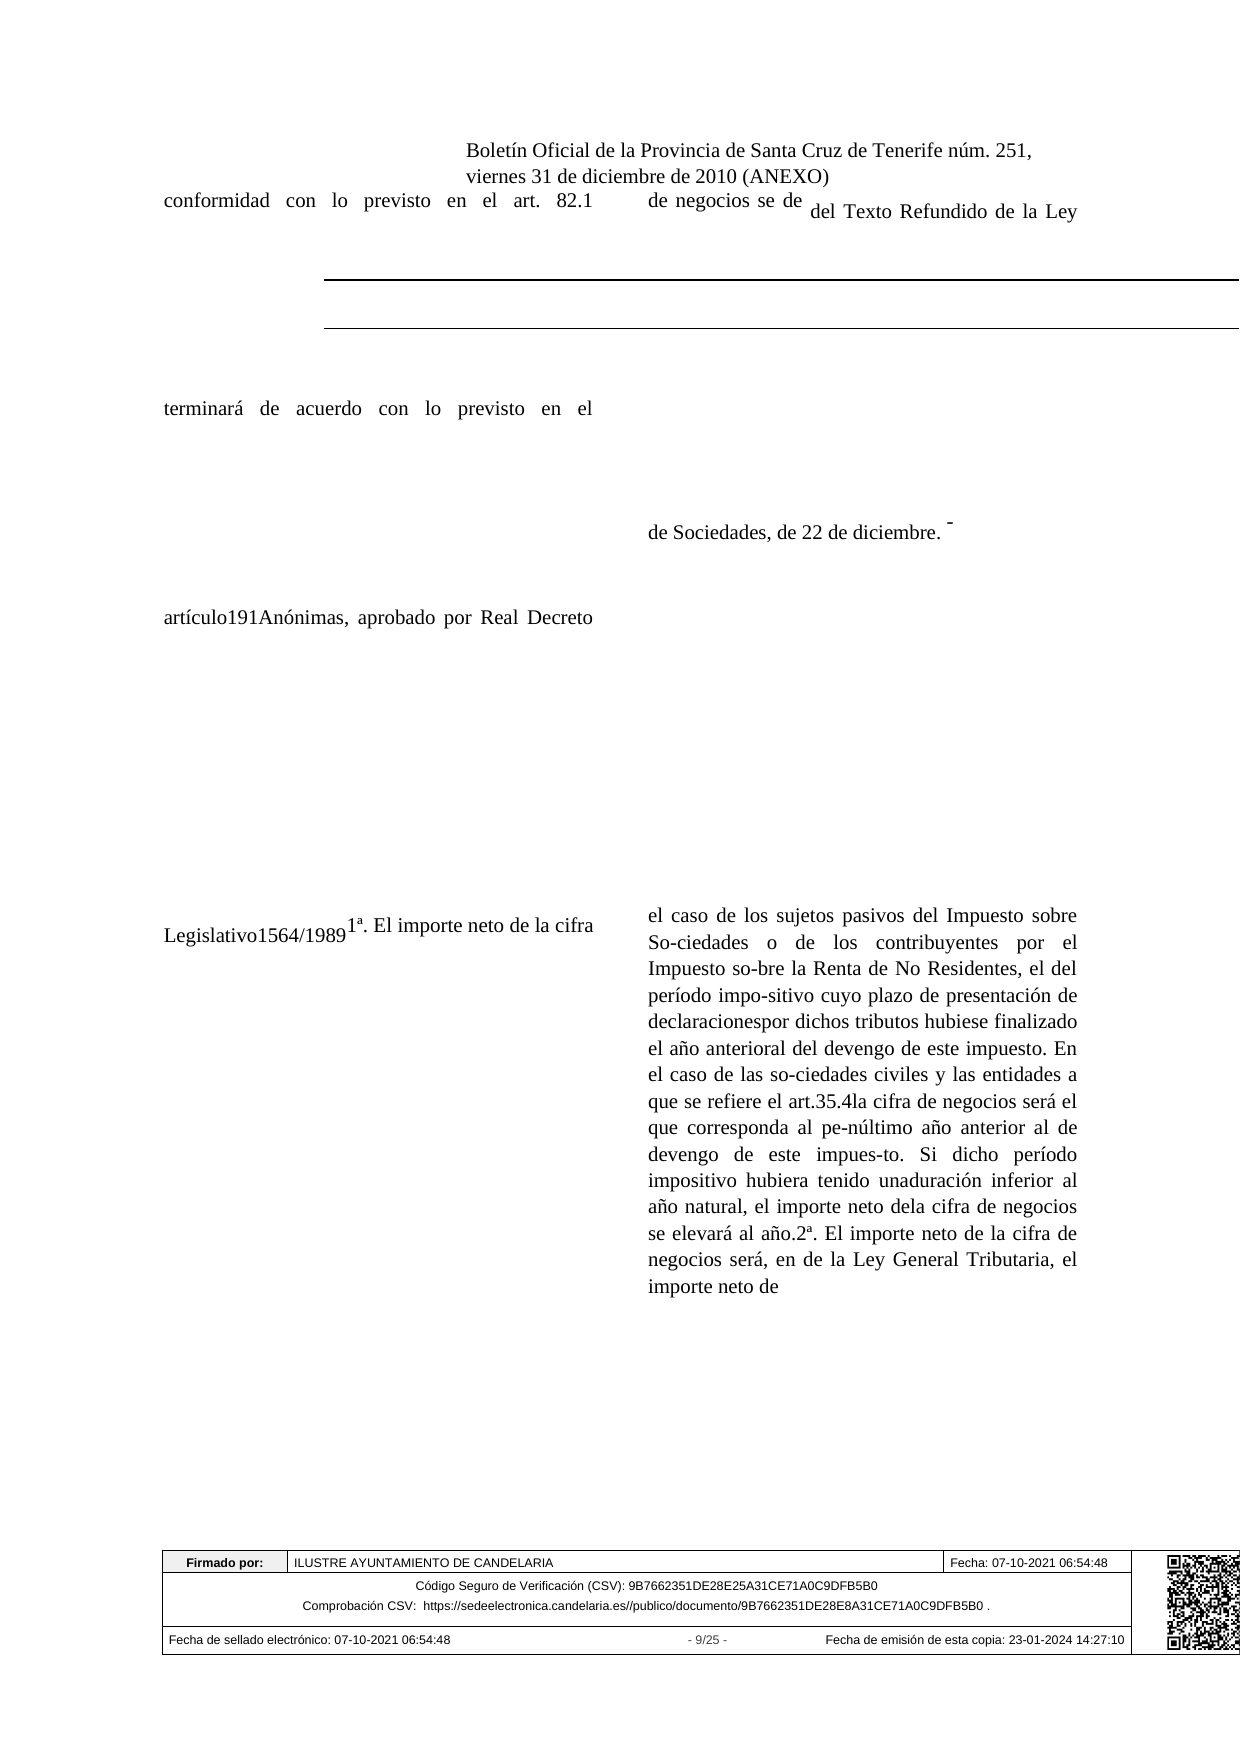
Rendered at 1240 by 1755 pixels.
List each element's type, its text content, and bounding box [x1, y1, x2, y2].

text el caso de los sujetos pasivos del Impuesto sobre So-ciedades o de los contribuyentes por el Impuesto so-bre la Renta de No Residentes, el del período impo-sitivo cuyo plazo de presentación de declaracionespor dichos tributos hubiese finalizado el año anterioral del devengo de este impuesto. En el caso de las so-ciedades civiles y las entidades a que se refiere el art.35.4la cifra de negocios será el que corresponda al pe-núltimo año anterior al de devengo de este impues-to. Si dicho período impositivo hubiera tenido unaduración inferior al año natural, el importe neto dela cifra de negocios se elevará al año.2ª. El importe neto de la cifra de negocios será, en de la Ley General Tributaria, el importe neto de [648, 903, 1078, 1298]
text conformidad con lo previsto en el art. 82.1 terminará de acuerdo con lo previsto en el artículo191Anónimas, aprobado por Real Decreto Legislativo1564/19891ª. El importe neto de la cifra [163, 188, 593, 950]
text [648, 281, 1078, 328]
text de negocios se de del Texto Refundido de la Ley [648, 188, 1078, 279]
text de Sociedades, de 22 de diciembre. - [648, 329, 1078, 546]
